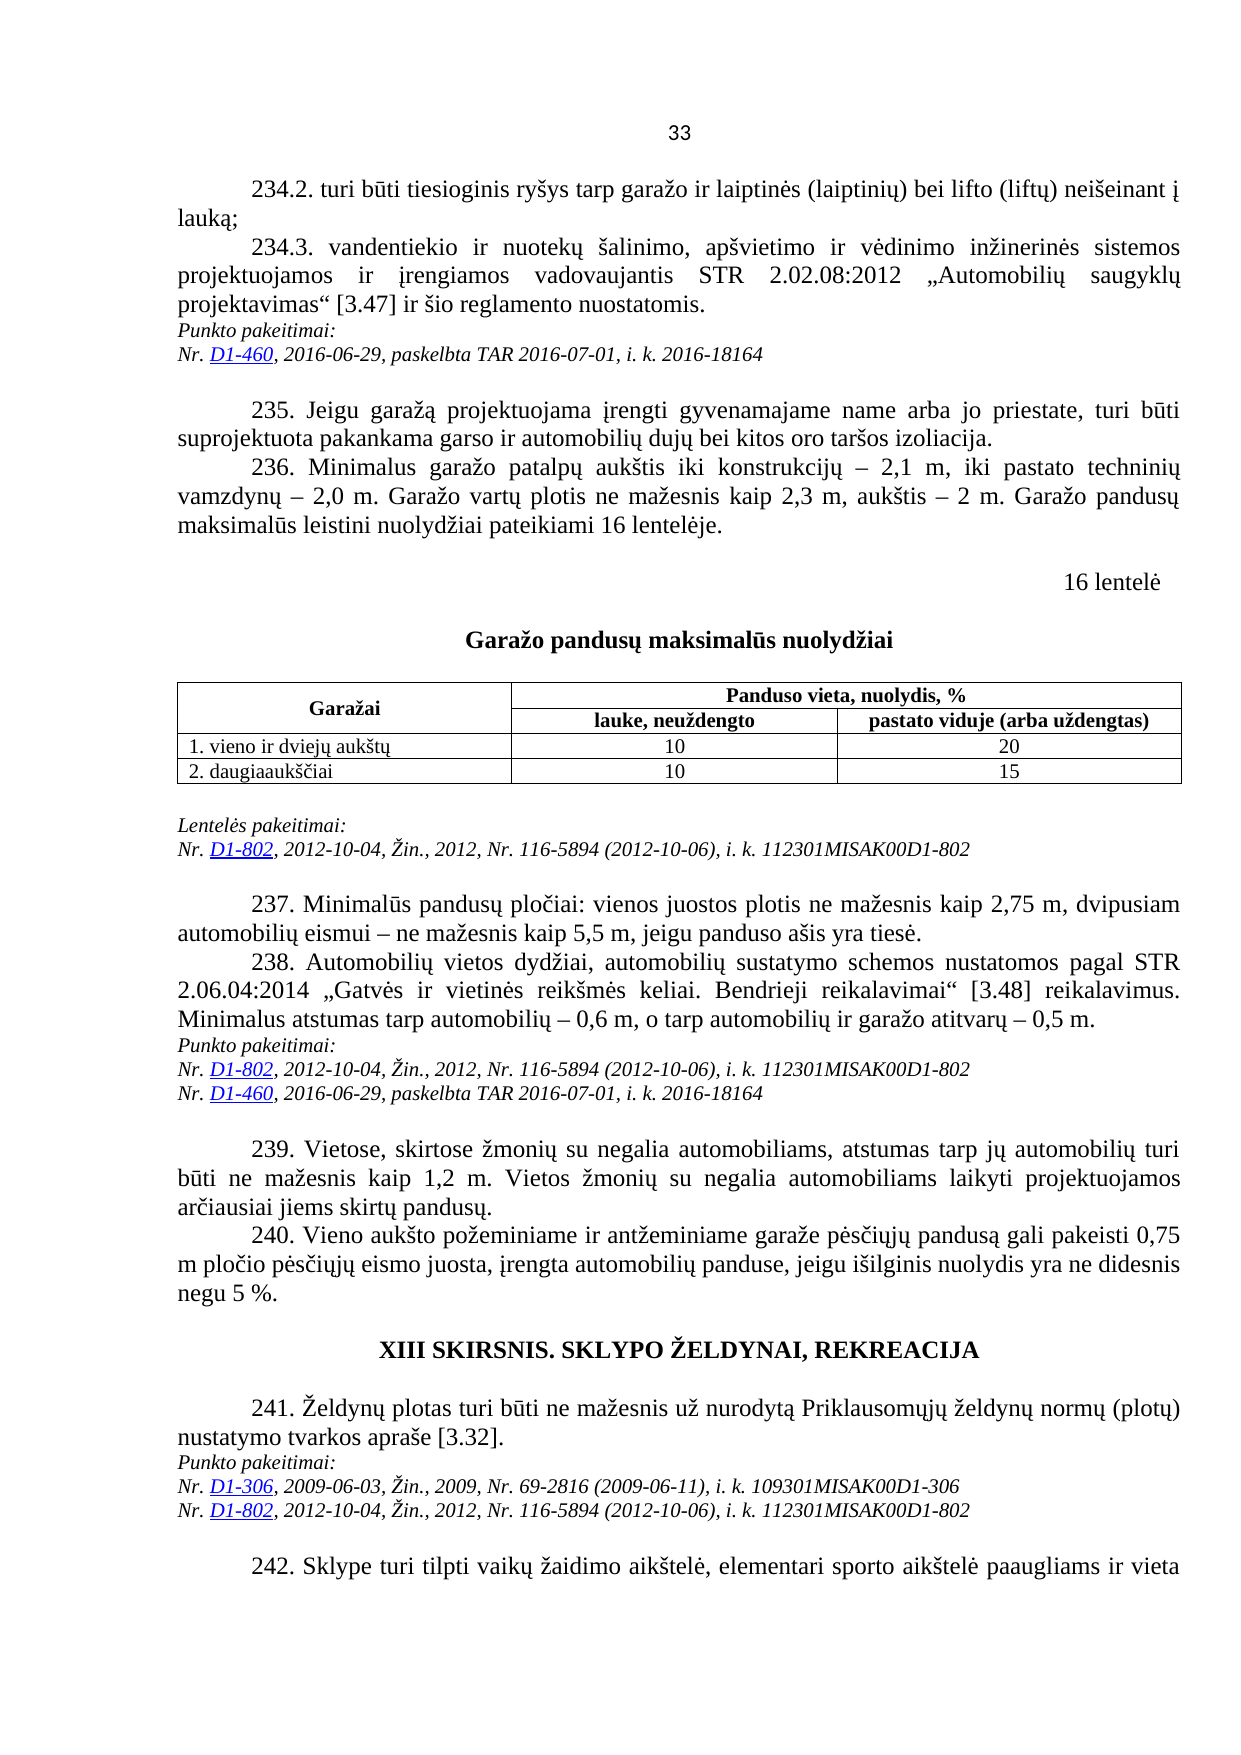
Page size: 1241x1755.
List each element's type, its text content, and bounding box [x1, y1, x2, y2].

text 16 lentelė [177, 567, 1181, 596]
text Nr. D1-460, 2016-06-29, paskelbta TAR 2016-07-01, i. k. 2016-18164 [177, 342, 1181, 366]
text 237. Minimalūs pandusų pločiai: vienos juostos plotis ne mažesnis kaip 2,75 m, dvipusiam automobilių eismui – ne mažesnis kaip 5,5 m, jeigu panduso ašis yra tiesė. [177, 889, 1181, 947]
text XIII SKIRSNIS. SKLYPO ŽELDYNAI, REKREACIJA [177, 1335, 1181, 1364]
text 234.2. turi būti tiesioginis ryšys tarp garažo ir laiptinės (laiptinių) bei lifto (liftų) neišeinant į lauką; [177, 174, 1181, 232]
text Nr. D1-802, 2012-10-04, Žin., 2012, Nr. 116-5894 (2012-10-06), i. k. 112301MISAK00D1-802 [177, 1498, 1181, 1522]
text 241. Želdynų plotas turi būti ne mažesnis už nurodytą Priklausomųjų želdynų normų (plotų) nustatymo tvarkos apraše [3.32]. [177, 1393, 1181, 1450]
text Garažo pandusų maksimalūs nuolydžiai [177, 625, 1181, 653]
table_header Garažai [178, 683, 511, 732]
text 236. Minimalus garažo patalpų aukštis iki konstrukcijų – 2,1 m, iki pastato techninių vamzdynų – 2,0 m. Garažo vartų plotis ne mažesnis kaip 2,3 m, aukštis – 2 m. Garažo pandusų maksimalūs leistini nuolydžiai pateikiami 16 lentelėje. [177, 452, 1181, 538]
table_cell 20 [838, 734, 1181, 758]
text 240. Vieno aukšto požeminiame ir antžeminiame garaže pėsčiųjų pandusą gali pakeisti 0,75 m pločio pėsčiųjų eismo juosta, įrengta automobilių panduse, jeigu išilginis nuolydis yra ne didesnis negu 5 %. [177, 1220, 1181, 1307]
table_cell pastato viduje (arba uždengtas) [838, 709, 1181, 732]
table_cell lauke, neuždengto [512, 709, 837, 732]
text Nr. D1-306, 2009-06-03, Žin., 2009, Nr. 69-2816 (2009-06-11), i. k. 109301MISAK00D1-306 [177, 1474, 1181, 1498]
text 234.3. vandentiekio ir nuotekų šalinimo, apšvietimo ir vėdinimo inžinerinės sistemos projektuojamos ir įrengiamos vadovaujantis STR 2.02.08:2012 „Automobilių saugyklų projektavimas“ [3.47] ir šio reglamento nuostatomis. [177, 232, 1181, 318]
text Punkto pakeitimai: [177, 1450, 1181, 1474]
table_cell 10 [512, 759, 837, 783]
table_cell 2. daugiaaukščiai [178, 759, 511, 783]
text Nr. D1-802, 2012-10-04, Žin., 2012, Nr. 116-5894 (2012-10-06), i. k. 112301MISAK00D1-802 [177, 837, 1181, 861]
table_header Panduso vieta, nuolydis, % [512, 683, 1181, 707]
table_cell 15 [838, 759, 1181, 783]
text Punkto pakeitimai: [177, 318, 1181, 342]
text 238. Automobilių vietos dydžiai, automobilių sustatymo schemos nustatomos pagal STR 2.06.04:2014 „Gatvės ir vietinės reikšmės keliai. Bendrieji reikalavimai“ [3.48] reikalavimus. Minimalus atstumas tarp automobilių – 0,6 m, o tarp automobilių ir garažo atitvarų – 0,5 m. [177, 947, 1181, 1033]
text 242. Sklype turi tilpti vaikų žaidimo aikštelė, elementari sporto aikštelė paaugliams ir vieta [177, 1551, 1181, 1580]
text 239. Vietose, skirtose žmonių su negalia automobiliams, atstumas tarp jų automobilių turi būti ne mažesnis kaip 1,2 m. Vietos žmonių su negalia automobiliams laikyti projektuojamos arčiausiai jiems skirtų pandusų. [177, 1134, 1181, 1220]
table_cell 10 [512, 734, 837, 758]
table_cell 1. vieno ir dviejų aukštų [178, 734, 511, 758]
text Nr. D1-460, 2016-06-29, paskelbta TAR 2016-07-01, i. k. 2016-18164 [177, 1081, 1181, 1105]
text Punkto pakeitimai: [177, 1033, 1181, 1057]
text Lentelės pakeitimai: [177, 812, 1181, 837]
text Nr. D1-802, 2012-10-04, Žin., 2012, Nr. 116-5894 (2012-10-06), i. k. 112301MISAK00D1-802 [177, 1057, 1181, 1081]
text 235. Jeigu garažą projektuojama įrengti gyvenamajame name arba jo priestate, turi būti suprojektuota pakankama garso ir automobilių dujų bei kitos oro taršos izoliacija. [177, 395, 1181, 452]
